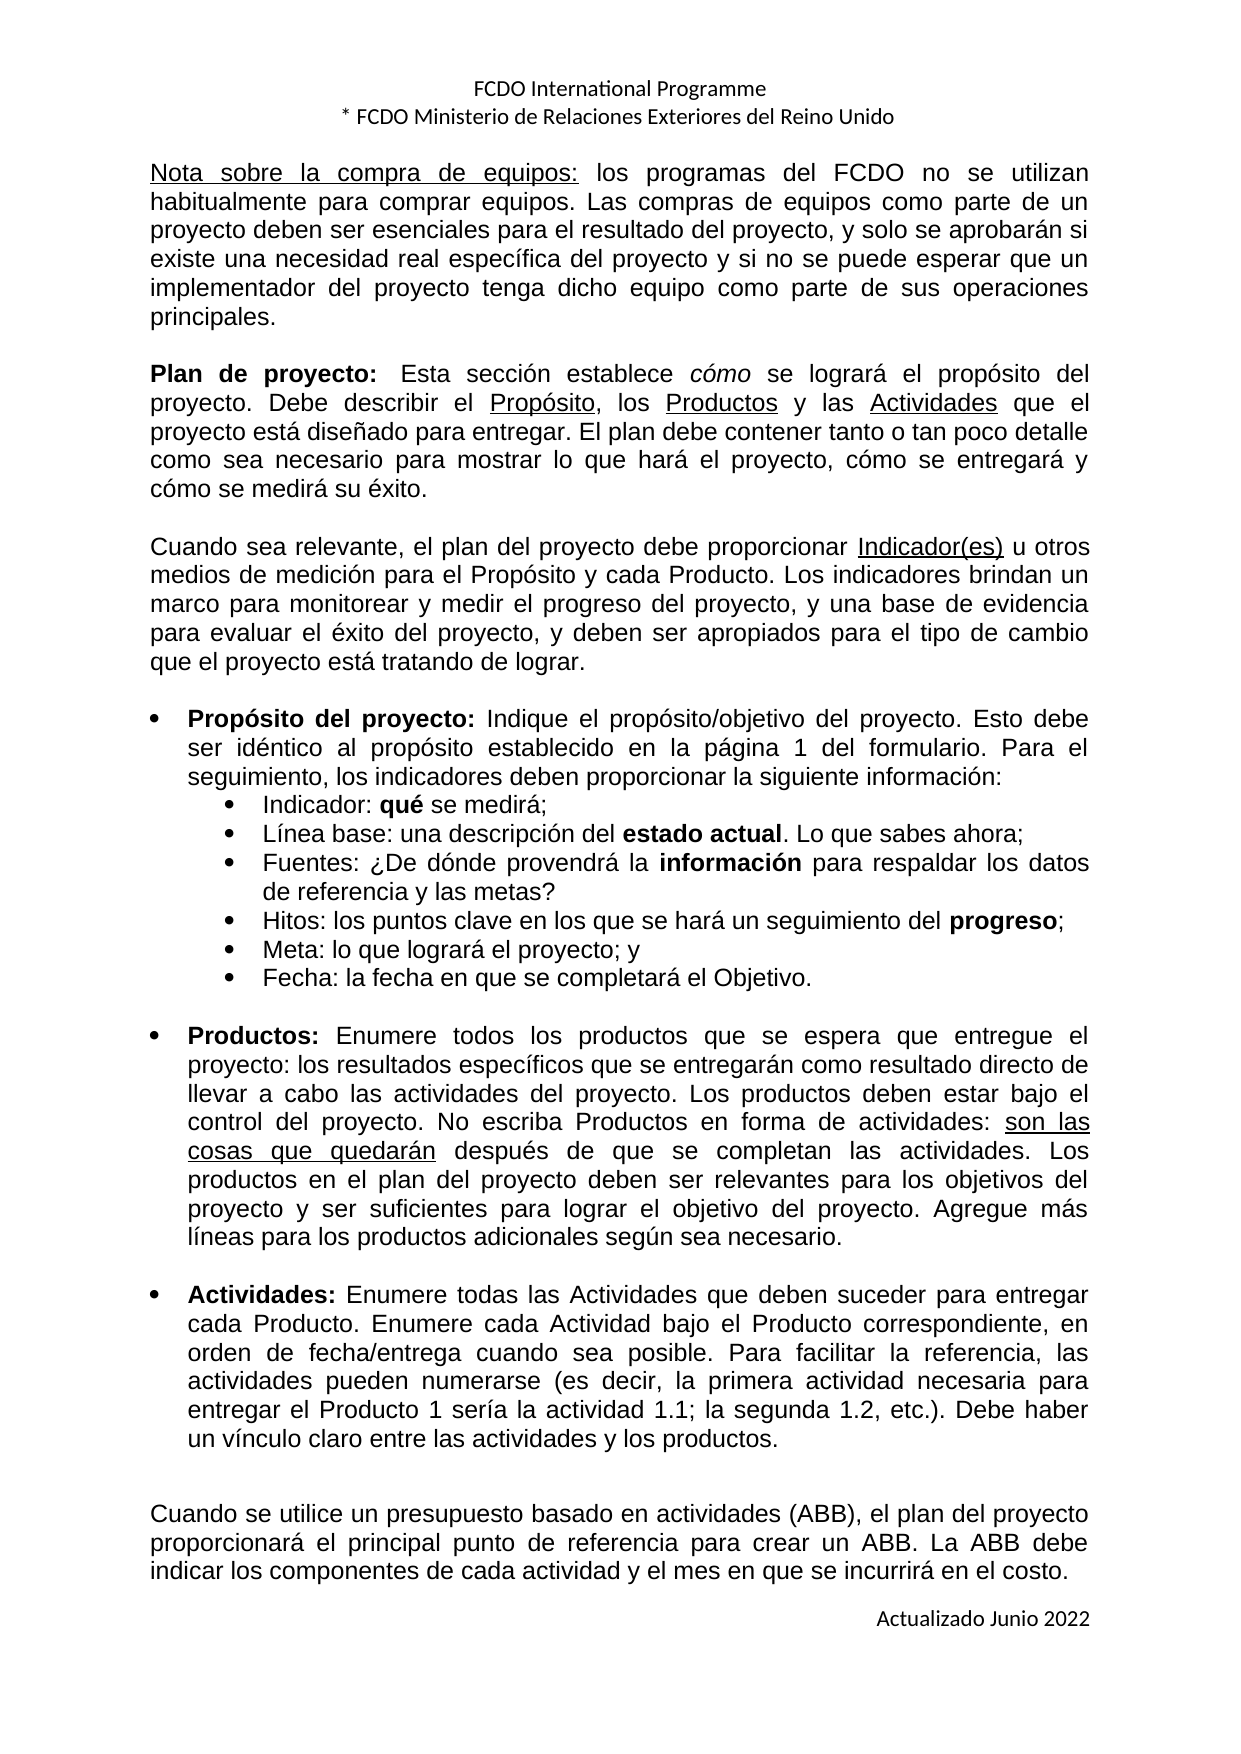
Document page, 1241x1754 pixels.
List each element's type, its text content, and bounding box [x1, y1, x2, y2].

text Nota sobre la compra de equipos: los programas del FCDO no se utilizan habitualmente para comprar equipos. Las compras de equipos como parte de un proyecto deben ser esenciales para el resultado del proyecto, y solo se aprobarán si existe una necesidad real específica del proyecto y si no se puede esperar que un implementador del proyecto tenga dicho equipo como parte de sus operaciones principales. [150, 158, 1090, 330]
list Meta: lo que logrará el proyecto; y [225, 934, 1090, 963]
list Actividades: Enumere todas las Actividades que deben suceder para entregar cada Producto. Enumere cada Actividad bajo el Producto correspondiente, en orden de fecha/entrega cuando sea posible. Para facilitar la referencia, las actividades pueden numerarse (es decir, la primera actividad necesaria para entregar el Producto 1 sería la actividad 1.1; la segunda 1.2, etc.). Debe haber un vínculo claro entre las actividades y los productos. [150, 1280, 1090, 1452]
list Hitos: los puntos clave en los que se hará un seguimiento del progreso; [225, 906, 1090, 934]
list Propósito del proyecto: Indique el propósito/objetivo del proyecto. Esto debe ser idéntico al propósito establecido en la página 1 del formulario. Para el seguimiento, los indicadores deben proporcionar la siguiente información: [150, 704, 1090, 790]
list Fecha: la fecha en que se completará el Objetivo. [225, 963, 1090, 992]
text Cuando sea relevante, el plan del proyecto debe proporcionar Indicador(es) u otros medios de medición para el Propósito y cada Producto. Los indicadores brindan un marco para monitorear y medir el progreso del proyecto, y una base de evidencia para evaluar el éxito del proyecto, y deben ser apropiados para el tipo de cambio que el proyecto está tratando de lograr. [150, 532, 1090, 675]
list Indicador: qué se medirá; [225, 790, 1090, 819]
list Línea base: una descripción del estado actual. Lo que sabes ahora; [225, 819, 1090, 848]
text Cuando se utilice un presupuesto basado en actividades (ABB), el plan del proyecto proporcionará el principal punto de referencia para crear un ABB. La ABB debe indicar los componentes de cada actividad y el mes en que se incurrirá en el costo. [150, 1499, 1090, 1585]
list Fuentes: ¿De dónde provendrá la información para respaldar los datos de referencia y las metas? [225, 848, 1090, 906]
text Plan de proyecto: Esta sección establece cómo se logrará el propósito del proyecto. Debe describir el Propósito, los Productos y las Actividades que el proyecto está diseñado para entregar. El plan debe contener tanto o tan poco detalle como sea necesario para mostrar lo que hará el proyecto, cómo se entregará y cómo se medirá su éxito. [150, 359, 1090, 503]
list Productos: Enumere todos los productos que se espera que entregue el proyecto: los resultados específicos que se entregarán como resultado directo de llevar a cabo las actividades del proyecto. Los productos deben estar bajo el control del proyecto. No escriba Productos en forma de actividades: son las cosas que quedarán después de que se completan las actividades. Los productos en el plan del proyecto deben ser relevantes para los objetivos del proyecto y ser suficientes para lograr el objetivo del proyecto. Agregue más líneas para los productos adicionales según sea necesario. [150, 1021, 1090, 1251]
